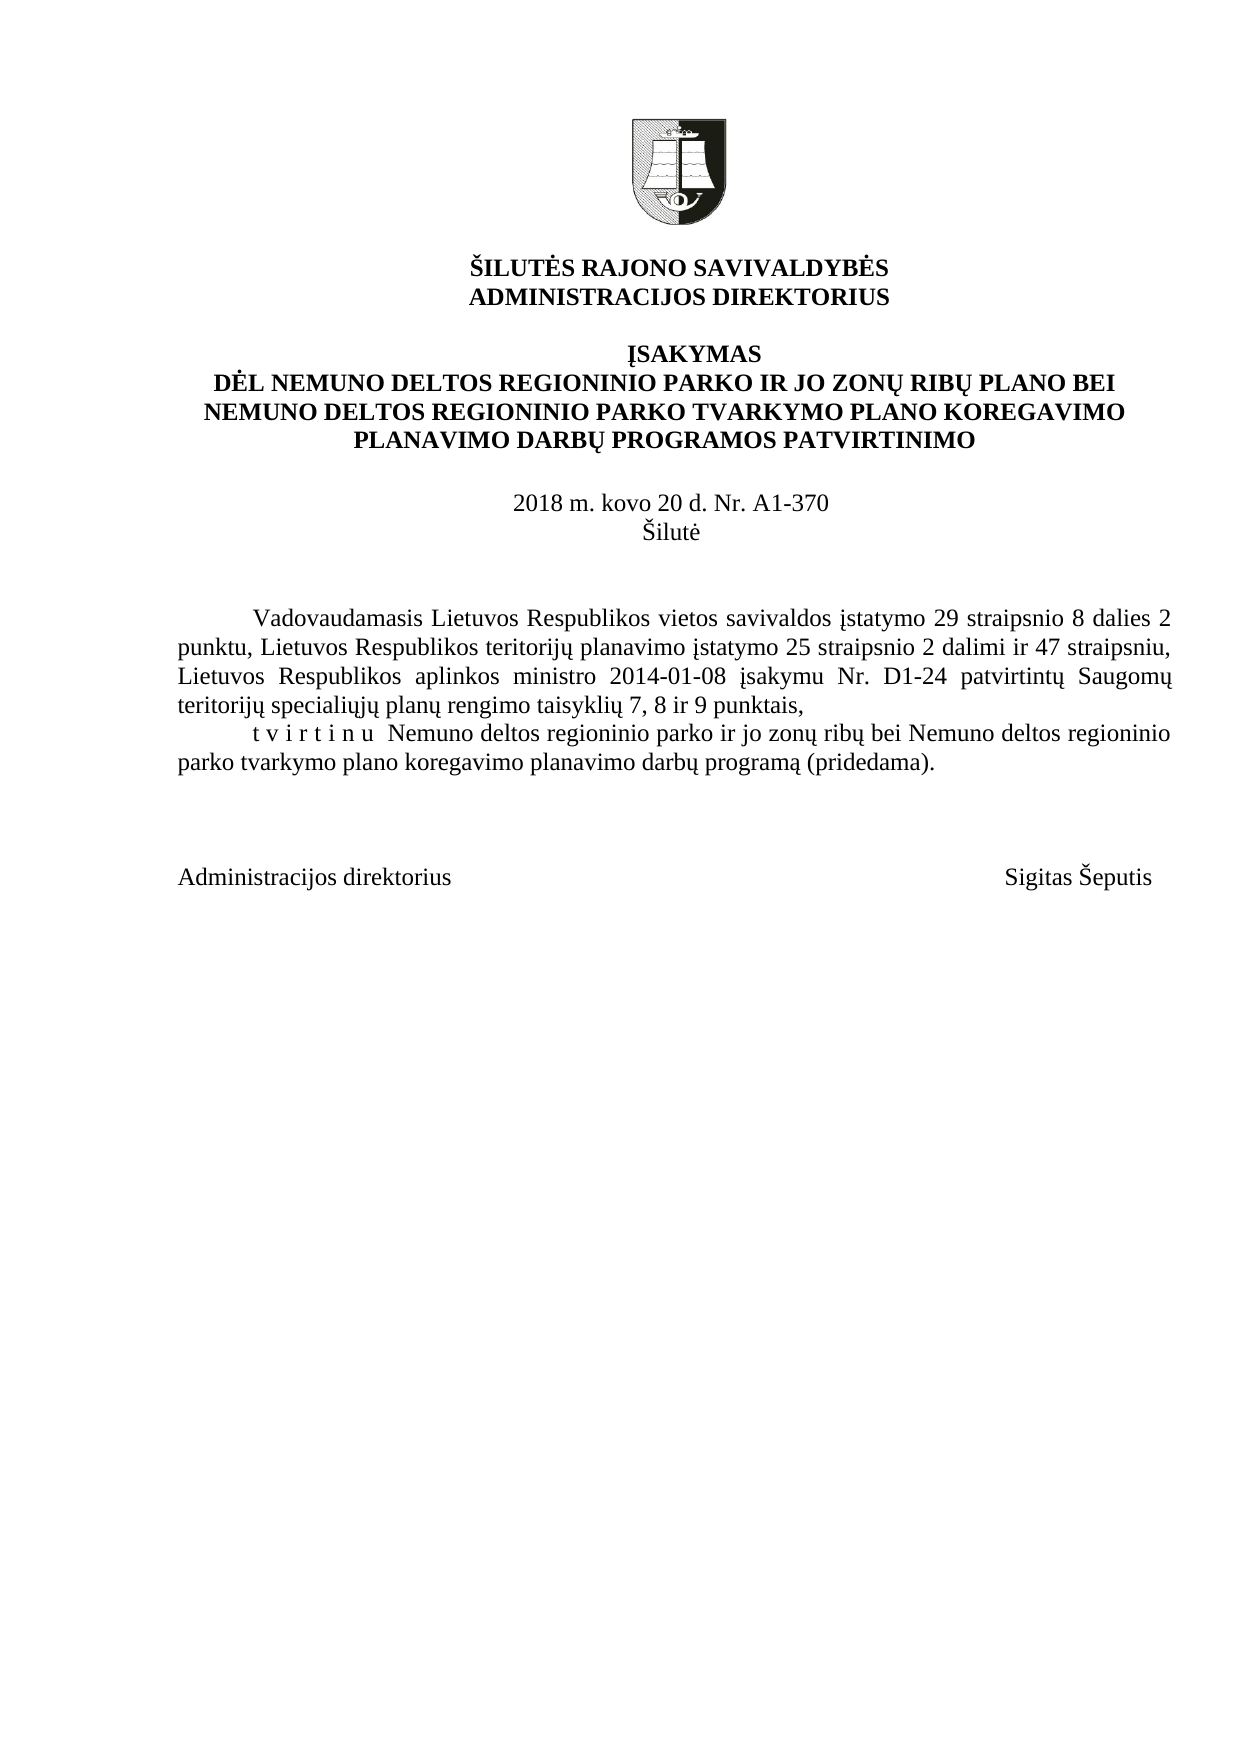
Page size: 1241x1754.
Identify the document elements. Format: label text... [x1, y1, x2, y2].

text Šilutė [177, 517, 1165, 546]
text Administracijos direktorius Sigitas Šeputis [177, 862, 1152, 891]
text ĮSAKYMAS [177, 339, 1181, 368]
text Dėl nemuno deltos regioninio parko ir jo zonų ribų plano bei nemuno deltos regioninio parko tvarkymo plano koreGAVIMO [177, 368, 1152, 426]
text administracijos direktorius [177, 282, 1181, 311]
text Vadovaudamasis Lietuvos Respublikos vietos savivaldos įstatymo 29 straipsnio 8 dalies 2 punktu, Lietuvos Respublikos teritorijų planavimo įstatymo 25 straipsnio 2 dalimi ir 47 straipsniu, Lietuvos Respublikos aplinkos ministro 2014-01-08 įsakymu Nr. D1-24 patvirtintų Saugomų teritorijų specialiųjų planų rengimo taisyklių 7, 8 ir 9 punktais, [177, 603, 1173, 718]
text PlanaVIMO DARBŲ PROGRAMOS patvirtinimo [177, 426, 1152, 454]
text ŠILUTĖS RAJONO savivaldybės [177, 253, 1181, 282]
text 2018 m. kovo 20 d. Nr. A1-370 [177, 488, 1165, 517]
text t v i r t i n u Nemuno deltos regioninio parko ir jo zonų ribų bei Nemuno deltos regioninio parko tvarkymo plano koregavimo planavimo darbų programą (pridedama). [177, 718, 1173, 776]
